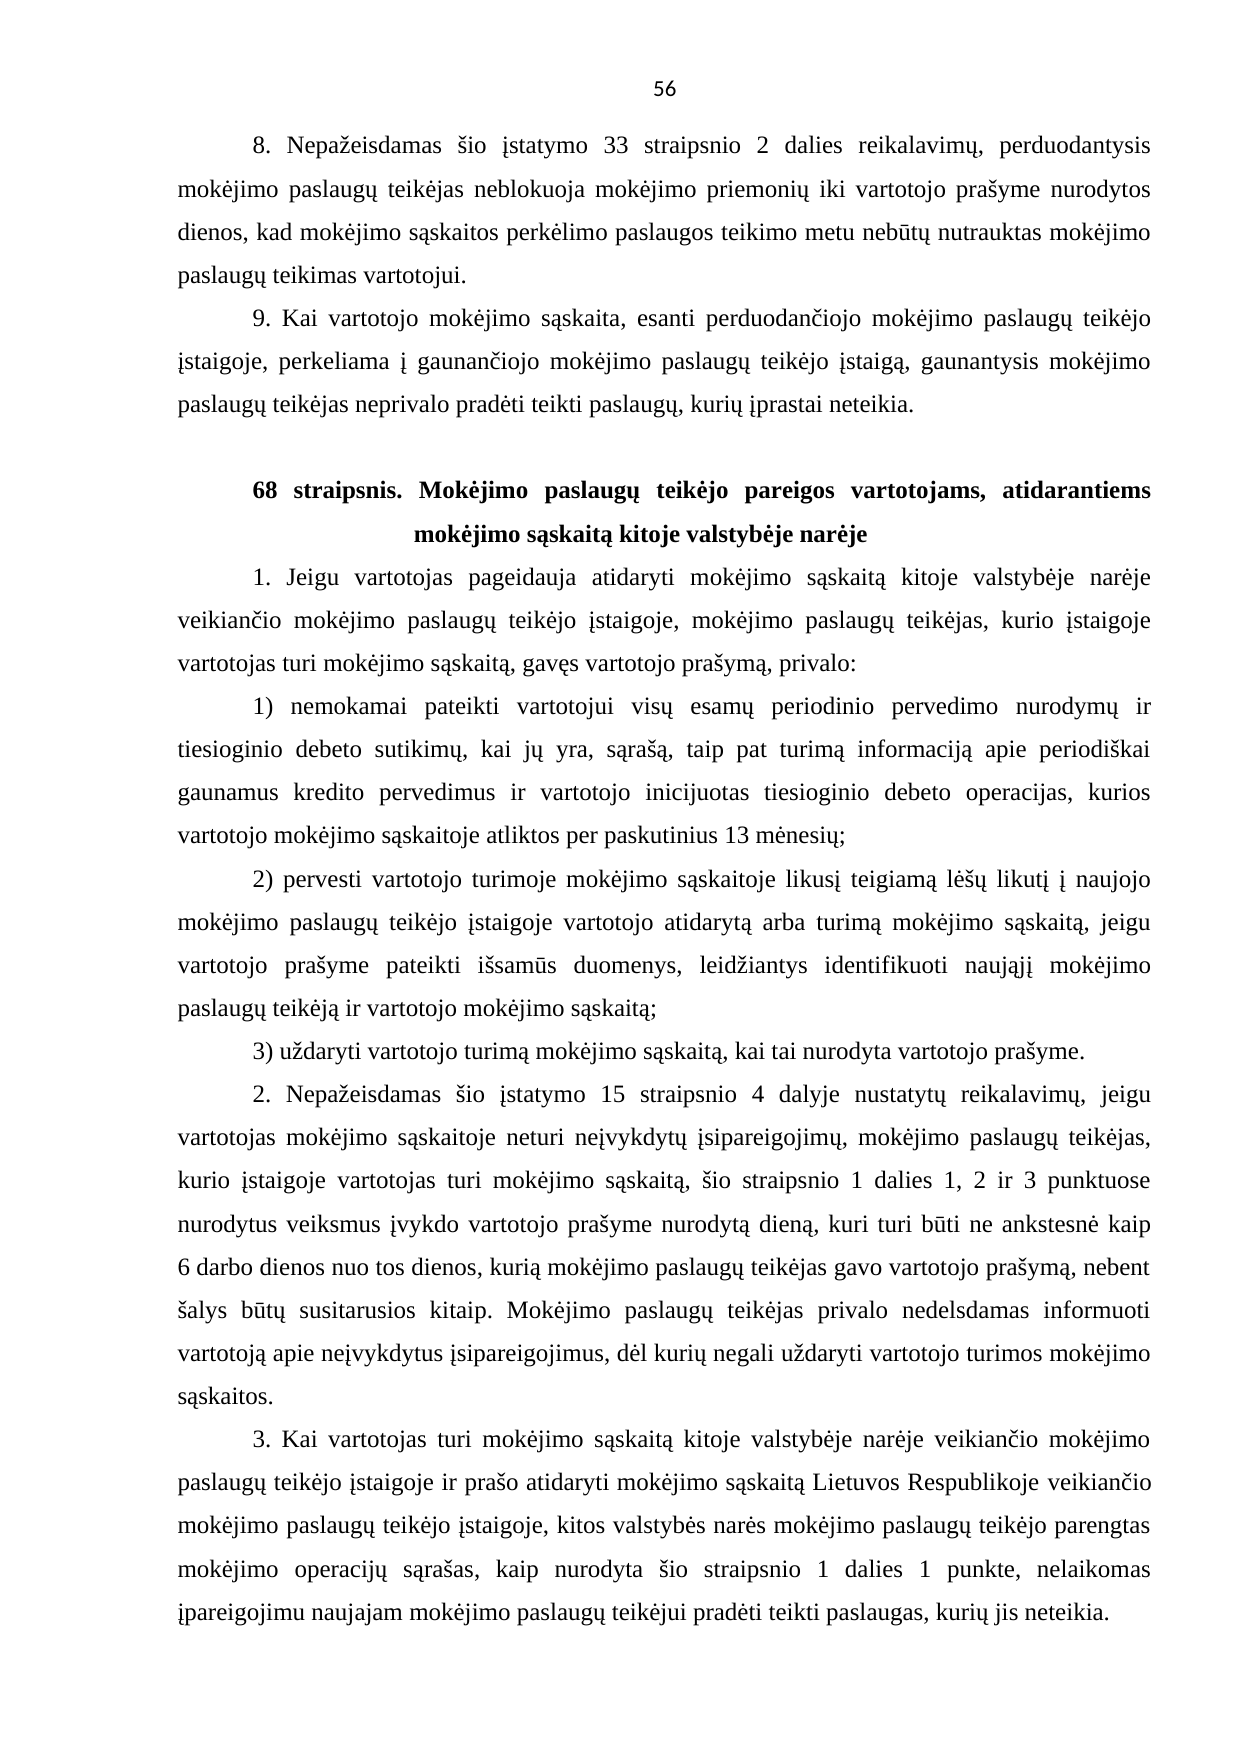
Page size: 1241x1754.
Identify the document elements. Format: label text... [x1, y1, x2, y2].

text 9. Kai vartotojo mokėjimo sąskaita, esanti perduodančiojo mokėjimo paslaugų teikėjo įstaigoje, perkeliama į gaunančiojo mokėjimo paslaugų teikėjo įstaigą, gaunantysis mokėjimo paslaugų teikėjas neprivalo pradėti teikti paslaugų, kurių įprastai neteikia. [177, 303, 1152, 418]
text 3) uždaryti vartotojo turimą mokėjimo sąskaitą, kai tai nurodyta vartotojo prašyme. [177, 1036, 1152, 1065]
text 3. Kai vartotojas turi mokėjimo sąskaitą kitoje valstybėje narėje veikiančio mokėjimo paslaugų teikėjo įstaigoje ir prašo atidaryti mokėjimo sąskaitą Lietuvos Respublikoje veikiančio mokėjimo paslaugų teikėjo įstaigoje, kitos valstybės narės mokėjimo paslaugų teikėjo parengtas mokėjimo operacijų sąrašas, kaip nurodyta šio straipsnio 1 dalies 1 punkte, nelaikomas įpareigojimu naujajam mokėjimo paslaugų teikėjui pradėti teikti paslaugas, kurių jis neteikia. [177, 1424, 1152, 1626]
text 2) pervesti vartotojo turimoje mokėjimo sąskaitoje likusį teigiamą lėšų likutį į naujojo mokėjimo paslaugų teikėjo įstaigoje vartotojo atidarytą arba turimą mokėjimo sąskaitą, jeigu vartotojo prašyme pateikti išsamūs duomenys, leidžiantys identifikuoti naująjį mokėjimo paslaugų teikėją ir vartotojo mokėjimo sąskaitą; [177, 864, 1152, 1022]
text 1. Jeigu vartotojas pageidauja atidaryti mokėjimo sąskaitą kitoje valstybėje narėje veikiančio mokėjimo paslaugų teikėjo įstaigoje, mokėjimo paslaugų teikėjas, kurio įstaigoje vartotojas turi mokėjimo sąskaitą, gavęs vartotojo prašymą, privalo: [177, 562, 1152, 677]
text 68 straipsnis. Mokėjimo paslaugų teikėjo pareigos vartotojams, atidarantiems mokėjimo sąskaitą kitoje valstybėje narėje [252, 476, 1152, 547]
text 1) nemokamai pateikti vartotojui visų esamų periodinio pervedimo nurodymų ir tiesioginio debeto sutikimų, kai jų yra, sąrašą, taip pat turimą informaciją apie periodiškai gaunamus kredito pervedimus ir vartotojo inicijuotas tiesioginio debeto operacijas, kurios vartotojo mokėjimo sąskaitoje atliktos per paskutinius 13 mėnesių; [177, 691, 1152, 849]
text 8. Nepažeisdamas šio įstatymo 33 straipsnio 2 dalies reikalavimų, perduodantysis mokėjimo paslaugų teikėjas neblokuoja mokėjimo priemonių iki vartotojo prašyme nurodytos dienos, kad mokėjimo sąskaitos perkėlimo paslaugos teikimo metu nebūtų nutrauktas mokėjimo paslaugų teikimas vartotojui. [177, 131, 1152, 289]
text 2. Nepažeisdamas šio įstatymo 15 straipsnio 4 dalyje nustatytų reikalavimų, jeigu vartotojas mokėjimo sąskaitoje neturi neįvykdytų įsipareigojimų, mokėjimo paslaugų teikėjas, kurio įstaigoje vartotojas turi mokėjimo sąskaitą, šio straipsnio 1 dalies 1, 2 ir 3 punktuose nurodytus veiksmus įvykdo vartotojo prašyme nurodytą dieną, kuri turi būti ne ankstesnė kaip 6 darbo dienos nuo tos dienos, kurią mokėjimo paslaugų teikėjas gavo vartotojo prašymą, nebent šalys būtų susitarusios kitaip. Mokėjimo paslaugų teikėjas privalo nedelsdamas informuoti vartotoją apie neįvykdytus įsipareigojimus, dėl kurių negali uždaryti vartotojo turimos mokėjimo sąskaitos. [177, 1079, 1152, 1410]
